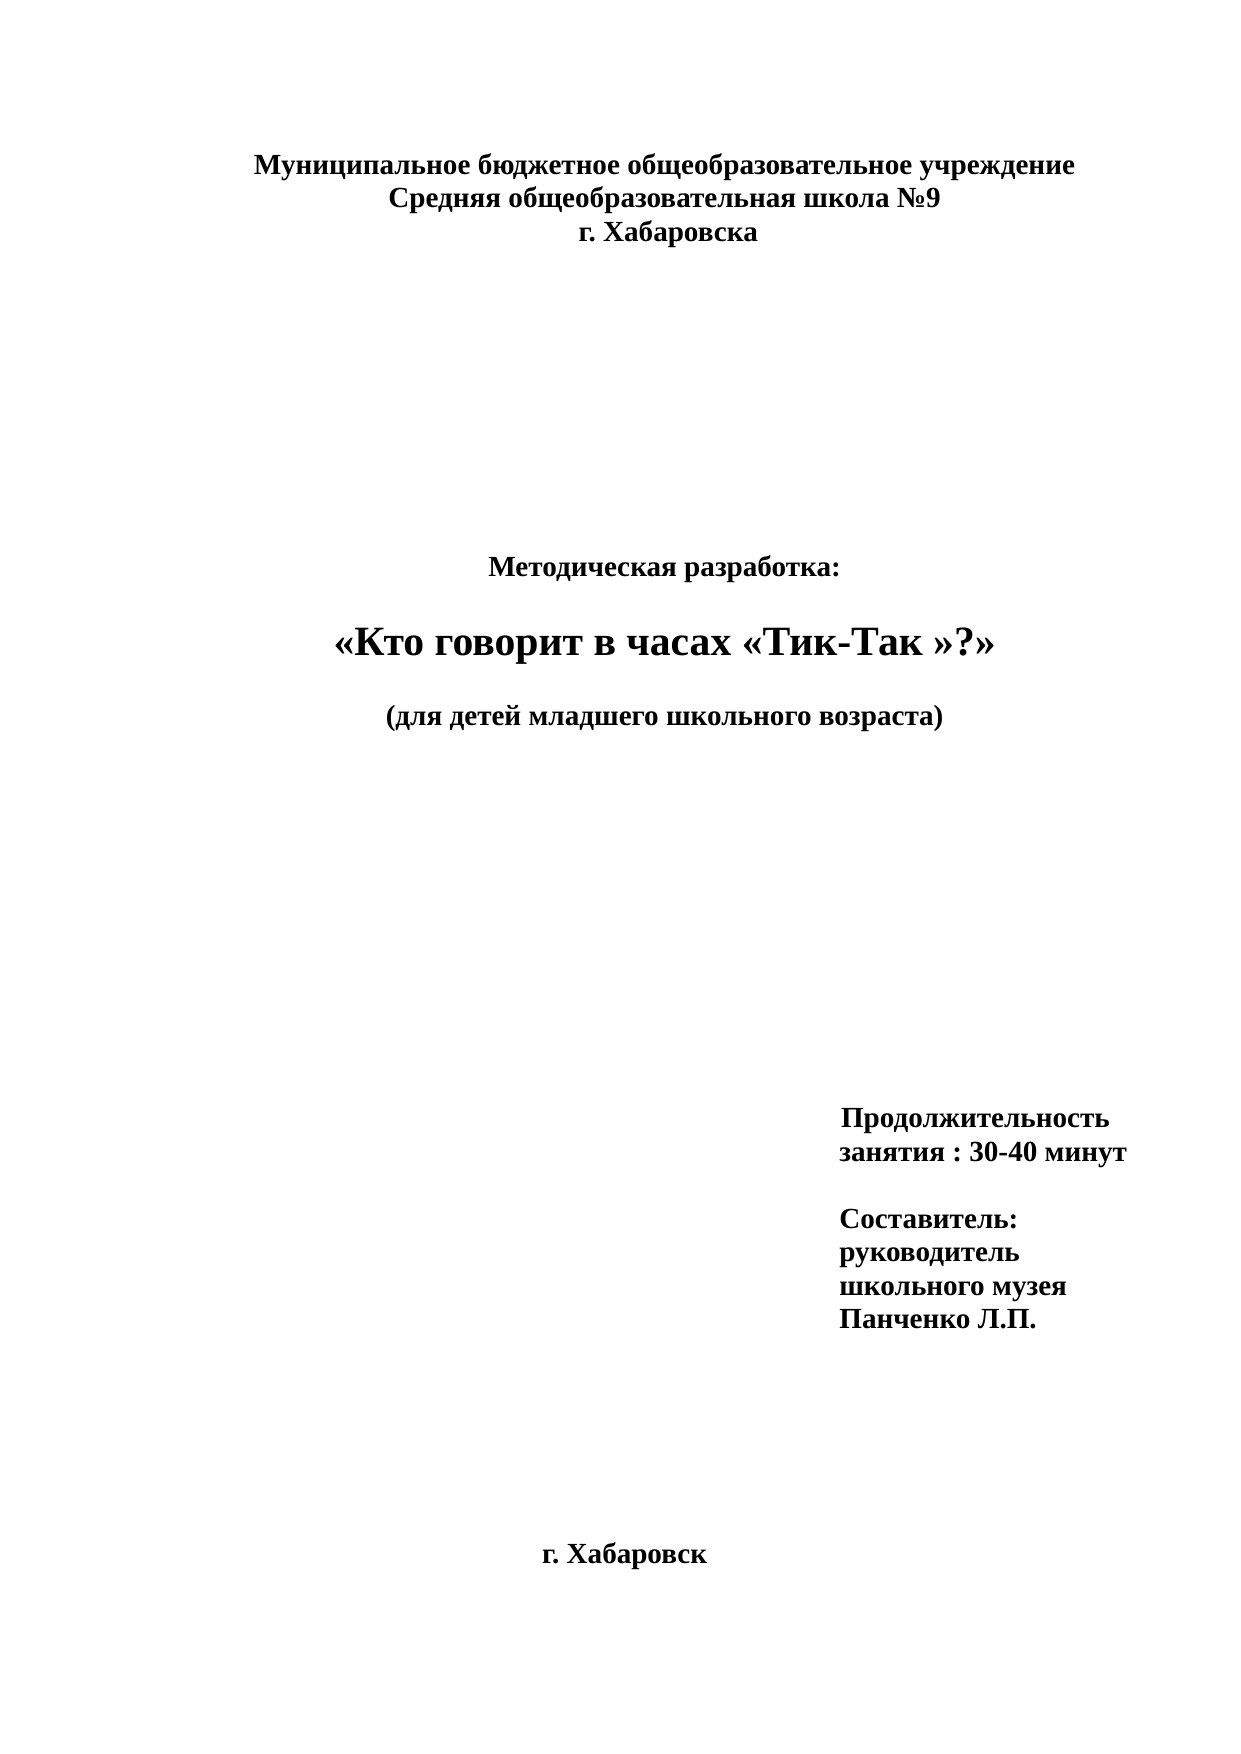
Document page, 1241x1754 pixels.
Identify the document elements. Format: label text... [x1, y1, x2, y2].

text (для детей младшего школьного возраста) [177, 698, 1152, 731]
text Муниципальное бюджетное общеобразовательное учреждение [177, 147, 1152, 180]
text руководитель школьного музея Панченко Л.П. [839, 1234, 1152, 1335]
text г. Хабаровска [177, 214, 1152, 247]
text Средняя общеобразовательная школа №9 [177, 180, 1152, 214]
text Продолжительность [177, 1100, 1152, 1134]
text г. Хабаровск [177, 1536, 1152, 1570]
text Методическая разработка: [177, 549, 1152, 583]
text занятия : 30-40 минут [839, 1134, 1152, 1167]
text «Кто говорит в часах «Тик-Так »?» [177, 616, 1152, 664]
text Составитель: [839, 1201, 1152, 1234]
